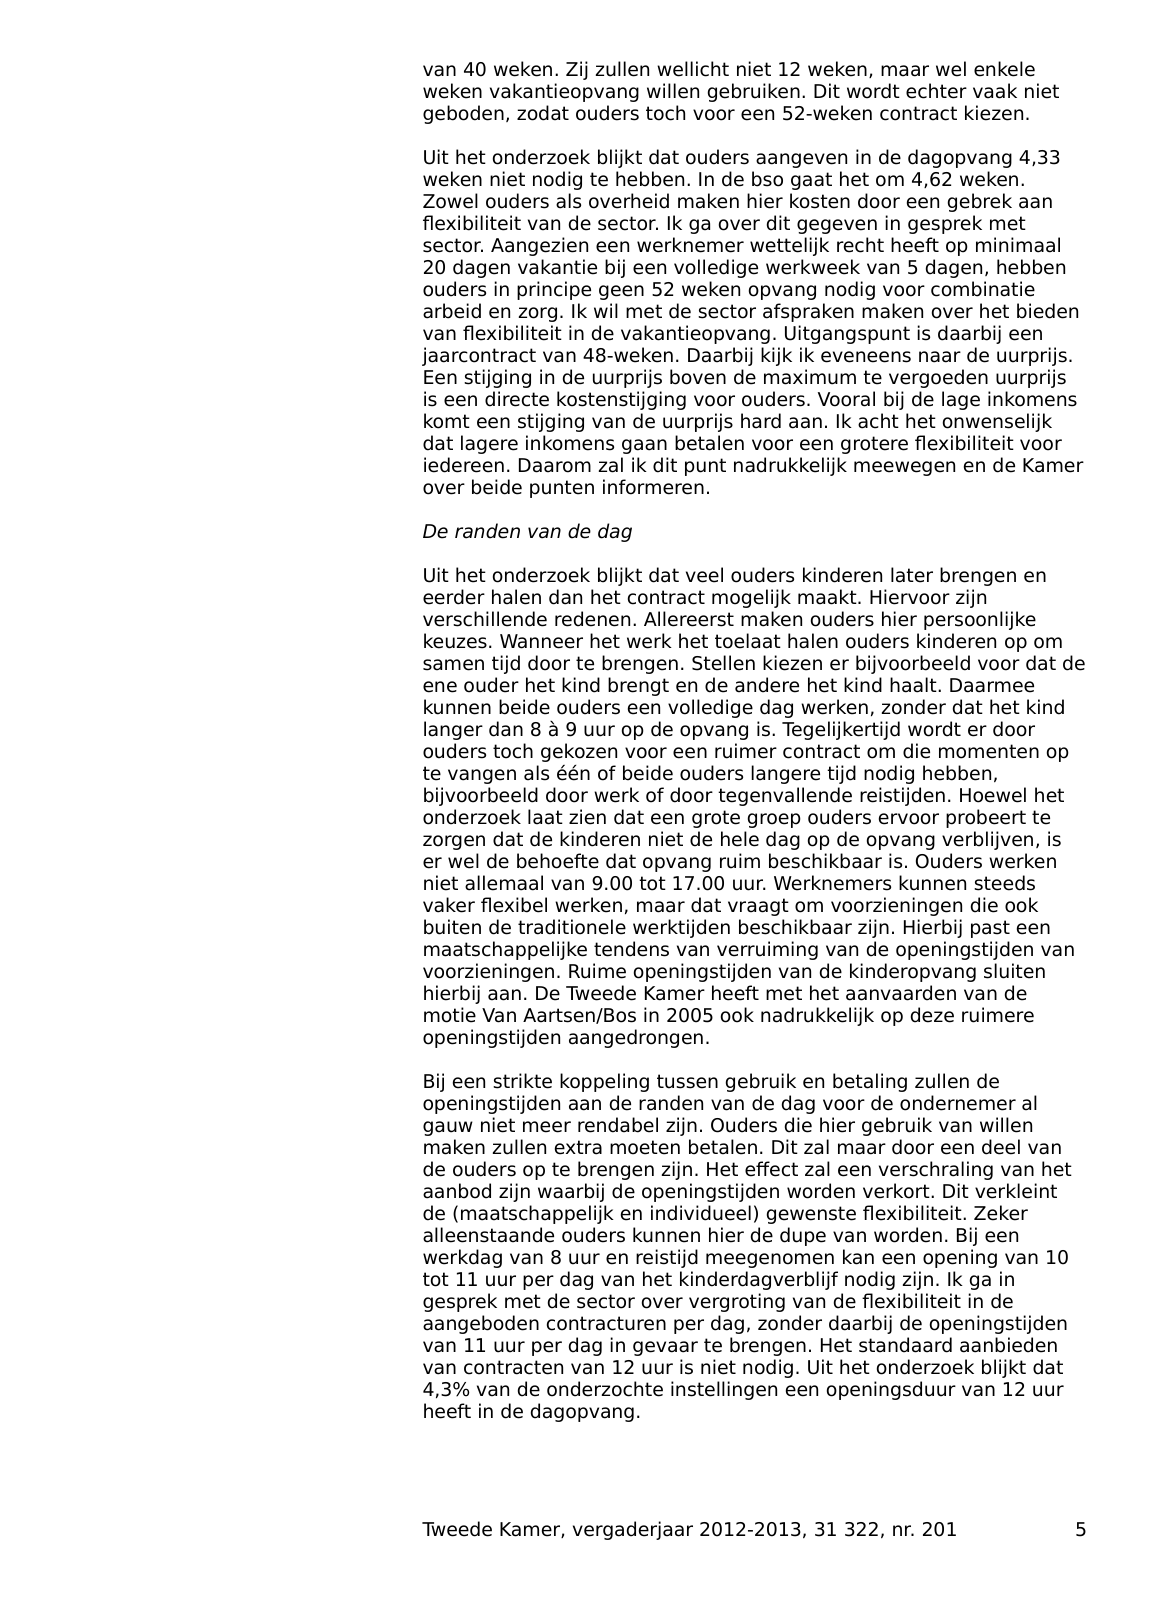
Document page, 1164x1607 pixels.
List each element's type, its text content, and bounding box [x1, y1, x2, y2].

text Bij een strikte koppeling tussen gebruik en betaling zullen de openingstijden aan de randen van de dag voor de ondernemer al gauw niet meer rendabel zijn. Ouders die hier gebruik van willen maken zullen extra moeten betalen. Dit zal maar door een deel van de ouders op te brengen zijn. Het effect zal een verschraling van het aanbod zijn waarbij de openingstijden worden verkort. Dit verkleint de (maatschappelijk en individueel) gewenste flexibiliteit. Zeker alleenstaande ouders kunnen hier de dupe van worden. Bij een werkdag van 8 uur en reistijd meegenomen kan een opening van 10 tot 11 uur per dag van het kinderdagverblijf nodig zijn. Ik ga in gesprek met de sector over vergroting van de flexibiliteit in de aangeboden contracturen per dag, zonder daarbij de openingstijden van 11 uur per dag in gevaar te brengen. Het standaard aanbieden van contracten van 12 uur is niet nodig. Uit het onderzoek blijkt dat 4,3% van de onderzochte instellingen een openingsduur van 12 uur heeft in de dagopvang. [422, 1071, 1087, 1423]
text Uit het onderzoek blijkt dat veel ouders kinderen later brengen en eerder halen dan het contract mogelijk maakt. Hiervoor zijn verschillende redenen. Allereerst maken ouders hier persoonlijke keuzes. Wanneer het werk het toelaat halen ouders kinderen op om samen tijd door te brengen. Stellen kiezen er bijvoorbeeld voor dat de ene ouder het kind brengt en de andere het kind haalt. Daarmee kunnen beide ouders een volledige dag werken, zonder dat het kind langer dan 8 à 9 uur op de opvang is. Tegelijkertijd wordt er door ouders toch gekozen voor een ruimer contract om die momenten op te vangen als één of beide ouders langere tijd nodig hebben, bijvoorbeeld door werk of door tegenvallende reistijden. Hoewel het onderzoek laat zien dat een grote groep ouders ervoor probeert te zorgen dat de kinderen niet de hele dag op de opvang verblijven, is er wel de behoefte dat opvang ruim beschikbaar is. Ouders werken niet allemaal van 9.00 tot 17.00 uur. Werknemers kunnen steeds vaker flexibel werken, maar dat vraagt om voorzieningen die ook buiten de traditionele werktijden beschikbaar zijn. Hierbij past een maatschappelijke tendens van verruiming van de openingstijden van voorzieningen. Ruime openingstijden van de kinderopvang sluiten hierbij aan. De Tweede Kamer heeft met het aanvaarden van de motie Van Aartsen/Bos in 2005 ook nadrukkelijk op deze ruimere openingstijden aangedrongen. [422, 565, 1087, 1049]
subtitle De randen van de dag [422, 521, 1087, 543]
text Uit het onderzoek blijkt dat ouders aangeven in de dagopvang 4,33 weken niet nodig te hebben. In de bso gaat het om 4,62 weken. Zowel ouders als overheid maken hier kosten door een gebrek aan flexibiliteit van de sector. Ik ga over dit gegeven in gesprek met sector. Aangezien een werknemer wettelijk recht heeft op minimaal 20 dagen vakantie bij een volledige werkweek van 5 dagen, hebben ouders in principe geen 52 weken opvang nodig voor combinatie arbeid en zorg. Ik wil met de sector afspraken maken over het bieden van flexibiliteit in de vakantieopvang. Uitgangspunt is daarbij een jaarcontract van 48-weken. Daarbij kijk ik eveneens naar de uurprijs. Een stijging in de uurprijs boven de maximum te vergoeden uurprijs is een directe kostenstijging voor ouders. Vooral bij de lage inkomens komt een stijging van de uurprijs hard aan. Ik acht het onwenselijk dat lagere inkomens gaan betalen voor een grotere flexibiliteit voor iedereen. Daarom zal ik dit punt nadrukkelijk meewegen en de Kamer over beide punten informeren. [422, 147, 1087, 499]
text van 40 weken. Zij zullen wellicht niet 12 weken, maar wel enkele weken vakantieopvang willen gebruiken. Dit wordt echter vaak niet geboden, zodat ouders toch voor een 52-weken contract kiezen. [422, 59, 1087, 125]
